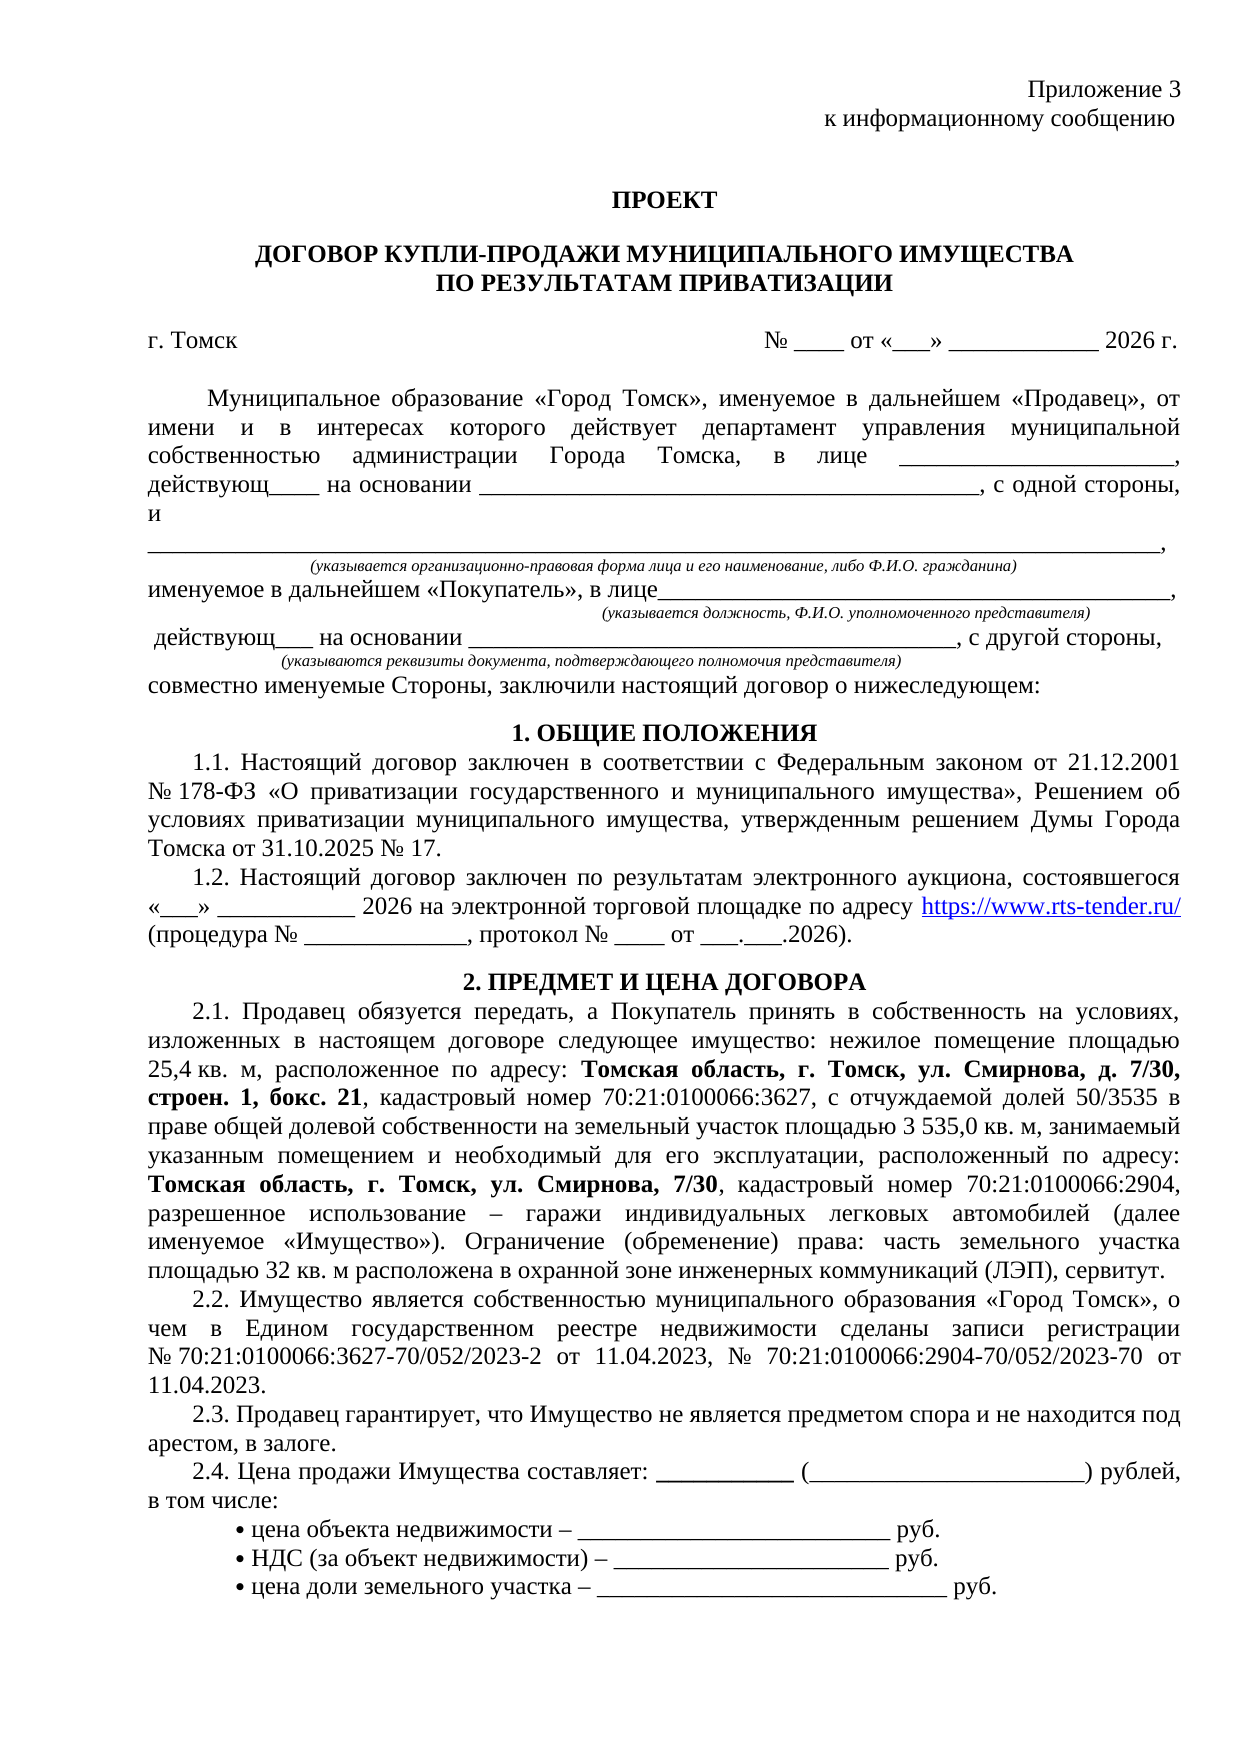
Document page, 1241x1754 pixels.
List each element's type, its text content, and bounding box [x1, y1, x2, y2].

text 1.2. Настоящий договор заключен по результатам электронного аукциона, состоявшегося «___» ___________ 2026 на электронной торговой площадке по адресу https://www.rts-tender.ru/ (процедура № _____________, протокол № ____ от ___.___.2026). [148, 862, 1181, 948]
list цена объекта недвижимости – _________________________ руб. [236, 1514, 1181, 1543]
list НДС (за объект недвижимости) – ______________________ руб. [236, 1543, 1181, 1571]
text г. Томск № ____ от «___» ____________ 2026 г. [148, 325, 1181, 354]
text ДОГОВОР КУПЛИ-ПРОДАЖИ МУНИЦИПАЛЬНОГО ИМУЩЕСТВА [148, 239, 1181, 268]
text 1. ОБЩИЕ ПОЛОЖЕНИЯ [148, 718, 1181, 747]
list цена доли земельного участка – ____________________________ руб. [236, 1571, 1181, 1600]
text 2.3. Продавец гарантирует, что Имущество не является предметом спора и не находится под арестом, в залоге. [148, 1399, 1181, 1456]
text 2.1. Продавец обязуется передать, а Покупатель принять в собственность на условиях, изложенных в настоящем договоре следующее имущество: нежилое помещение площадью 25,4 кв. м, расположенное по адресу: Томская область, г. Томск, ул. Смирнова, д. 7/30, строен. 1, бокс. 21, кадастровый номер 70:21:0100066:3627, с отчуждаемой долей 50/3535 в праве общей долевой собственности на земельный участок площадью 3 535,0 кв. м, занимаемый указанным помещением и необходимый для его эксплуатации, расположенный по адресу: Томская область, г. Томск, ул. Смирнова, 7/30, кадастровый номер 70:21:0100066:2904, разрешенное использование – гаражи индивидуальных легковых автомобилей (далее именуемое «Имущество»). Ограничение (обременение) права: часть земельного участка площадью 32 кв. м расположена в охранной зоне инженерных коммуникаций (ЛЭП), сервитут. [148, 996, 1181, 1284]
text (указывается организационно-правовая форма лица и его наименование, либо Ф.И.О. гражданина) [148, 555, 1181, 574]
text 2.2. Имущество является собственностью муниципального образования «Город Томск», о чем в Едином государственном реестре недвижимости сделаны записи регистрации № 70:21:0100066:3627-70/052/2023-2 от 11.04.2023, № 70:21:0100066:2904-70/052/2023-70 от 11.04.2023. [148, 1284, 1181, 1399]
text 2. ПРЕДМЕТ И ЦЕНА ДОГОВОРА [148, 967, 1181, 996]
text (указываются реквизиты документа, подтверждающего полномочия представителя) [148, 651, 1181, 670]
text (указывается должность, Ф.И.О. уполномоченного представителя) [148, 603, 1181, 622]
text 1.1. Настоящий договор заключен в соответствии с Федеральным законом от 21.12.2001 № 178-ФЗ «О приватизации государственного и муниципального имущества», Решением об условиях приватизации муниципального имущества, утвержденным решением Думы Города Томска от 31.10.2025 № 17. [148, 747, 1181, 862]
subtitle Приложение 3 [148, 74, 1181, 103]
text к информационному сообщению [89, 103, 1181, 131]
text совместно именуемые Стороны, заключили настоящий договор о нижеследующем: [148, 670, 1181, 699]
text 2.4. Цена продажи Имущества составляет: ___________ (______________________) рублей, в том числе: [148, 1456, 1181, 1514]
text действующ___ на основании _______________________________________, с другой стороны, [148, 622, 1181, 651]
text Муниципальное образование «Город Томск», именуемое в дальнейшем «Продавец», от имени и в интересах которого действует департамент управления муниципальной собственностью администрации Города Томска, в лице ______________________, действующ____ на основании ________________________________________, с одной стороны, и _________________________________________________________________________________, [148, 383, 1181, 555]
text ПО РЕЗУЛЬТАТАМ ПРИВАТИЗАЦИИ [148, 268, 1181, 297]
text ПРОЕКТ [148, 185, 1181, 214]
text именуемое в дальнейшем «Покупатель», в лице_________________________________________, [148, 574, 1181, 603]
